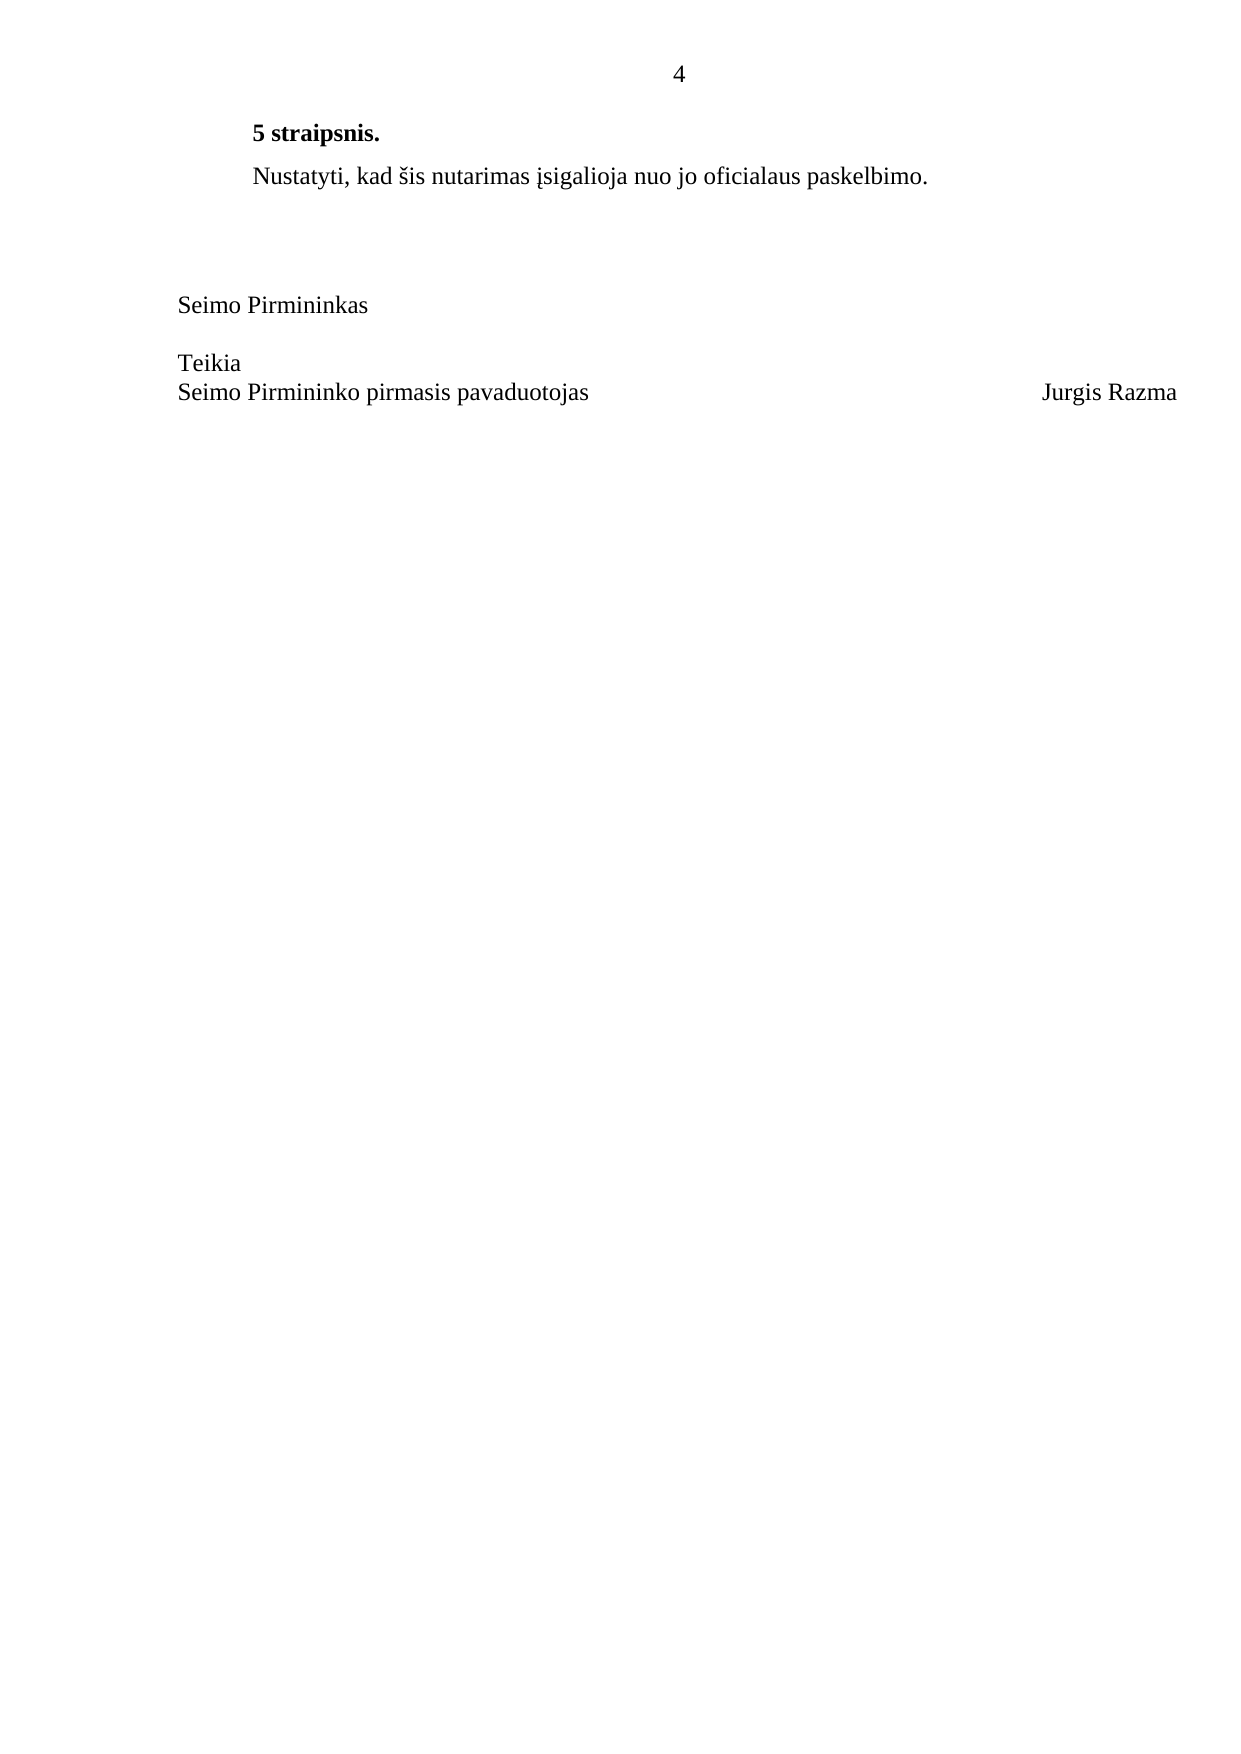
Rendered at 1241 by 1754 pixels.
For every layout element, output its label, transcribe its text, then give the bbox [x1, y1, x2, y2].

text Seimo Pirmininko pirmasis pavaduotojas (Parašas Jurgis Razma [177, 377, 1181, 406]
text Seimo Pirmininkas [177, 291, 1181, 319]
text Nustatyti, kad šis nutarimas įsigalioja nuo jo oficialaus paskelbimo. [177, 161, 1181, 190]
text Teikia [177, 348, 1181, 377]
text 5 straipsnis. [177, 118, 1181, 147]
